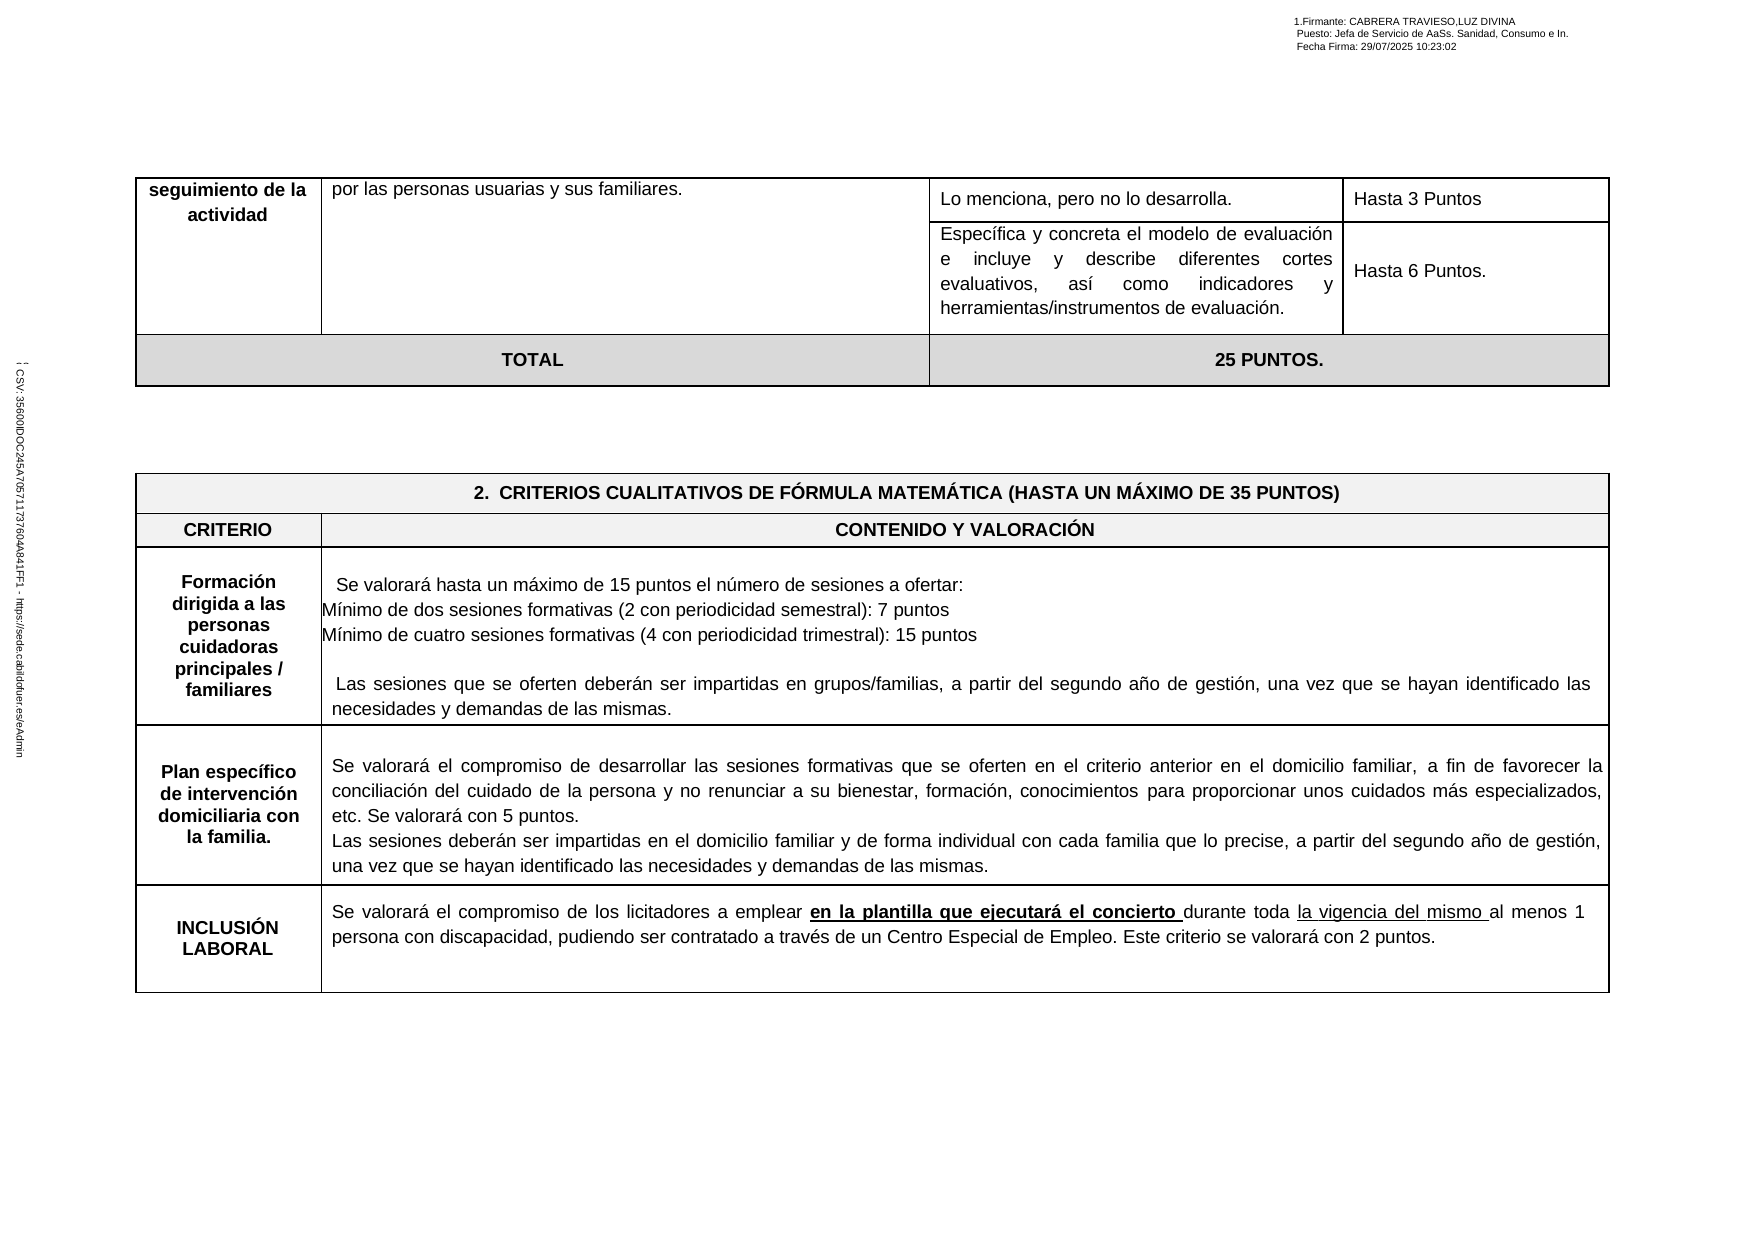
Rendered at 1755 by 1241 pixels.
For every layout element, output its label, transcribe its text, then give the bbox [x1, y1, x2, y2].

table_cell INCLUSIÓN LABORAL [137, 886, 321, 991]
table_header 2. CRITERIOS CUALITATIVOS DE FÓRMULA MATEMÁTICA (HASTA UN MÁXIMO DE 35 PUNTOS) [137, 474, 1608, 512]
table_cell 25 PUNTOS. [930, 335, 1608, 385]
table_cell TOTAL [137, 335, 929, 385]
table_cell CRITERIO [137, 514, 321, 546]
table_cell Específica y concreta el modelo de evaluación e incluye y describe diferentes cortes evaluativos, así como indicadores y herramientas/instrumentos de evaluación. [930, 223, 1342, 334]
table_cell Formación dirigida a las personas cuidadoras principales / familiares [137, 548, 321, 724]
table_cell Se valorará el compromiso de los licitadores a emplear en la plantilla que ejecutará el concierto durante toda la vigencia del mismo al menos 1 persona con discapacidad, pudiendo ser contratado a través de un Centro Especial de Empleo. Este criterio se valorará con 2 puntos. [322, 886, 1608, 991]
table_header Lo menciona, pero no lo desarrolla. [930, 179, 1342, 221]
table_cell CONTENIDO Y VALORACIÓN [322, 514, 1608, 546]
table_header seguimiento de la actividad [137, 179, 321, 334]
table_cell Se valorará hasta un máximo de 15 puntos el número de sesiones a ofertar: Mínimo de dos sesiones formativas (2 con periodicidad semestral): 7 puntos Mínimo de cuatro sesiones formativas (4 con periodicidad trimestral): 15 puntos Las sesiones que se oferten deberán ser impartidas en grupos/familias, a partir del segundo año de gestión, una vez que se hayan identificado las necesidades y demandas de las mismas. [322, 548, 1608, 724]
table_header Hasta 3 Puntos [1344, 179, 1608, 221]
table_cell Hasta 6 Puntos. [1344, 223, 1608, 334]
table_cell Plan específico de intervención domiciliaria con la familia. [137, 726, 321, 884]
text CSV: 35600IDOC245A705711737604A841FF1 - https://sede.cabildofuer.es/eAdmin [14, 369, 26, 760]
table_header por las personas usuarias y sus familiares. [322, 179, 929, 334]
table_cell Se valorará el compromiso de desarrollar las sesiones formativas que se oferten en el criterio anterior en el domicilio familiar, a fin de favorecer la conciliación del cuidado de la persona y no renunciar a su bienestar, formación, conocimientos para proporcionar unos cuidados más especializados, etc. Se valorará con 5 puntos. Las sesiones deberán ser impartidas en el domicilio familiar y de forma individual con cada familia que lo precise, a partir del segundo año de gestión, una vez que se hayan identificado las necesidades y demandas de las mismas. [322, 726, 1608, 884]
